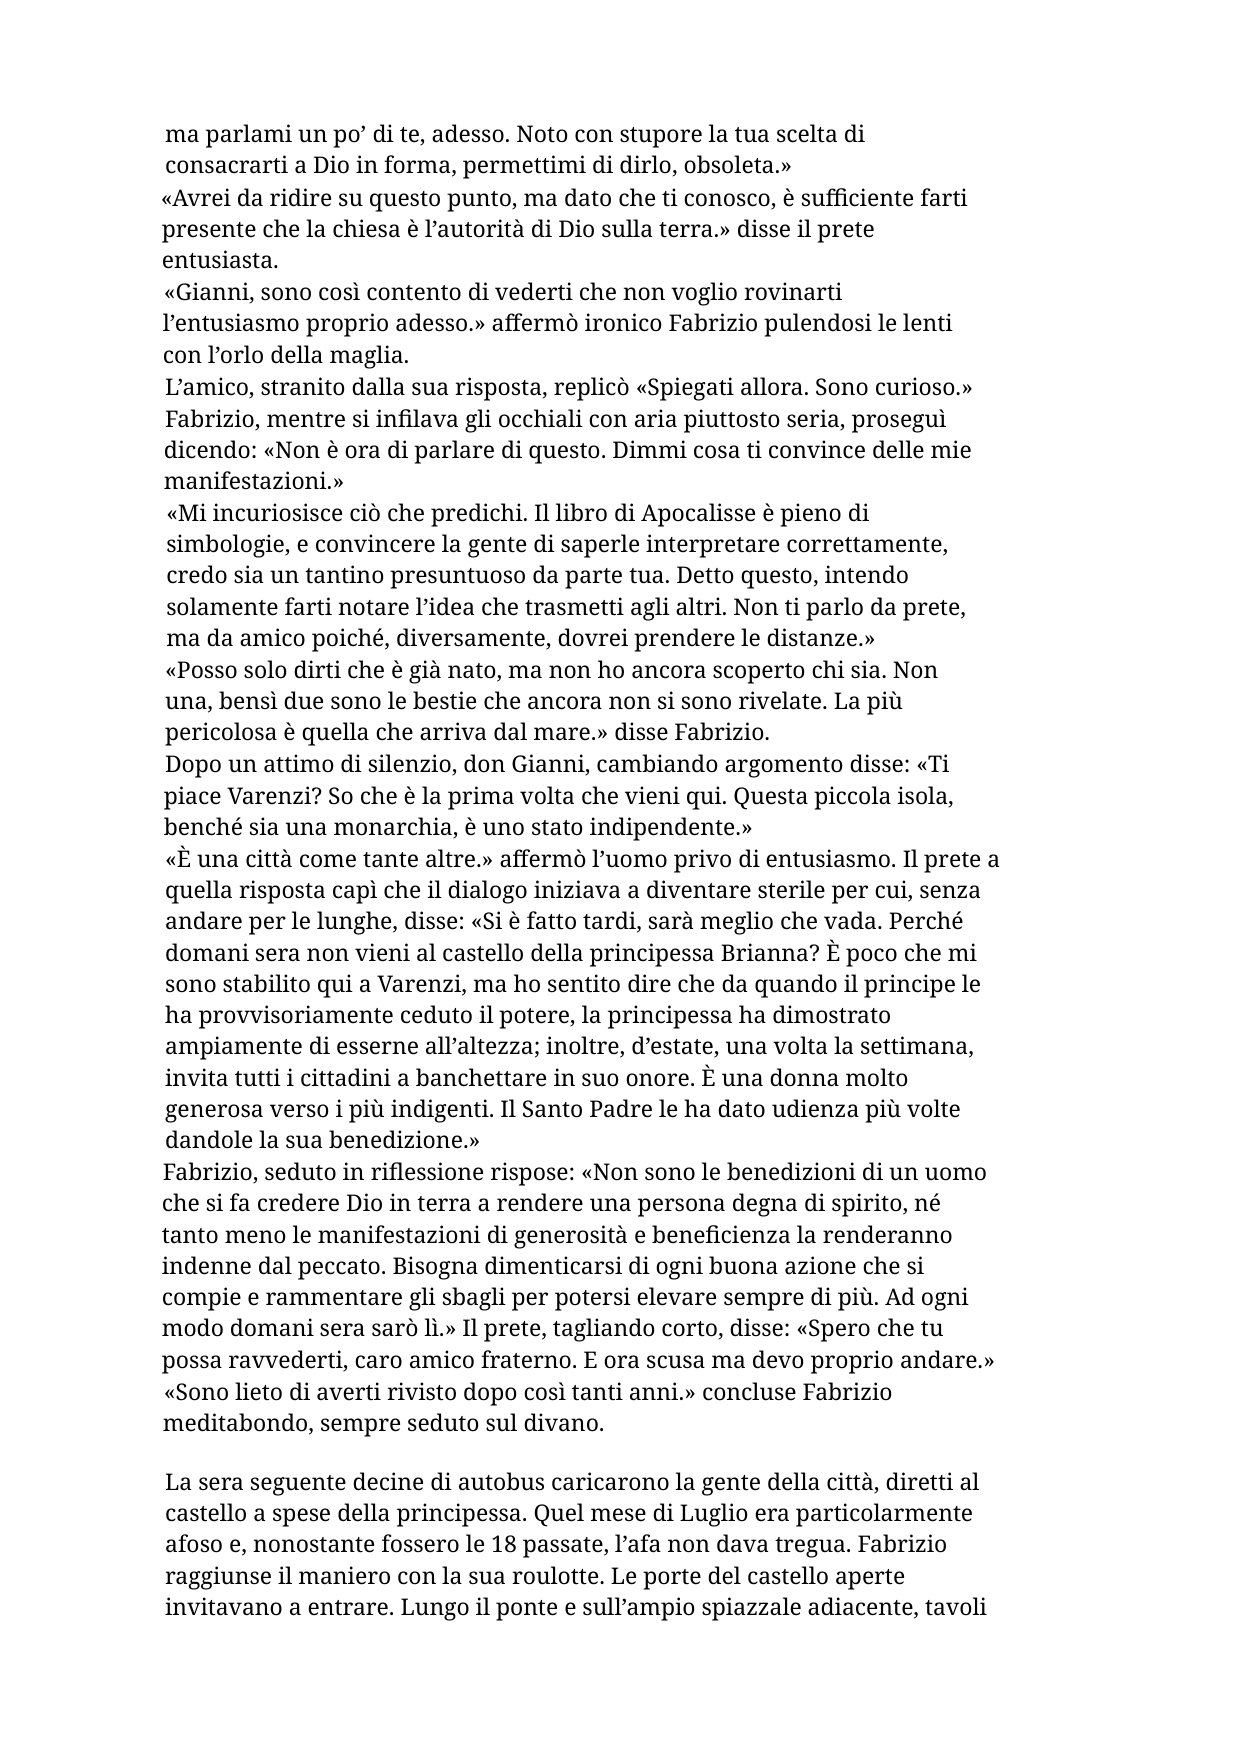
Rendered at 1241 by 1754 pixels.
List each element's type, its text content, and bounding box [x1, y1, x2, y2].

text «È una città come tante altre.» affermò l’uomo privo di entusiasmo. Il prete a quella risposta capì che il dialogo iniziava a diventare sterile per cui, senza andare per le lunghe, disse: «Si è fatto tardi, sarà meglio che vada. Perché domani sera non vieni al castello della principessa Brianna? È poco che mi sono stabilito qui a Varenzi, ma ho sentito dire che da quando il principe le ha provvisoriamente ceduto il potere, la principessa ha dimostrato ampiamente di esserne all’altezza; inoltre, d’estate, una volta la settimana, invita tutti i cittadini a banchettare in suo onore. È una donna molto generosa verso i più indigenti. Il Santo Padre le ha dato udienza più volte dandole la sua benedizione.» [165, 843, 1002, 1155]
text ma parlami un po’ di te, adesso. Noto con stupore la tua scelta di consacrarti a Dio in forma, permettimi di dirlo, obsoleta.» [165, 118, 986, 181]
text Fabrizio, seduto in riflessione rispose: «Non sono le benedizioni di un uomo che si fa credere Dio in terra a rendere una persona degna di spirito, né tanto meno le manifestazioni di generosità e beneficienza la renderanno indenne dal peccato. Bisogna dimenticarsi di ogni buona azione che si compie e rammentare gli sbagli per potersi elevare sempre di più. Ad ogni modo domani sera sarò lì.» Il prete, tagliando corto, disse: «Spero che tu possa ravvederti, caro amico fraterno. E ora scusa ma devo proprio andare.» [162, 1156, 1002, 1375]
text L’amico, stranito dalla sua risposta, replicò «Spiegati allora. Sono curioso.» [165, 371, 978, 402]
text Fabrizio, mentre si infilava gli occhiali con aria piuttosto seria, proseguì dicendo: «Non è ora di parlare di questo. Dimmi cosa ti convince delle mie manifestazioni.» [164, 403, 986, 496]
text «Gianni, sono così contento di vederti che non voglio rovinarti l’entusiasmo proprio adesso.» affermò ironico Fabrizio pulendosi le lenti con l’orlo della maglia. [163, 276, 978, 370]
text La sera seguente decine di autobus caricarono la gente della città, diretti al castello a spese della principessa. Quel mese di Luglio era particolarmente afoso e, nonostante fossero le 18 passate, l’afa non dava tregua. Fabrizio raggiunse il maniero con la sua roulotte. Le porte del castello aperte invitavano a entrare. Lungo il ponte e sull’ampio spiazzale adiacente, tavoli [165, 1466, 1002, 1622]
text «Avrei da ridire su questo punto, ma dato che ti conosco, è sufficiente farti presente che la chiesa è l’autorità di Dio sulla terra.» disse il prete entusiasta. [161, 181, 986, 275]
text «Sono lieto di averti rivisto dopo così tanti anni.» concluse Fabrizio meditabondo, sempre seduto sul divano. [163, 1376, 995, 1438]
text «Mi incuriosisce ciò che predichi. Il libro di Apocalisse è pieno di simbologie, e convincere la gente di saperle interpretare correttamente, credo sia un tantino presuntuoso da parte tua. Detto questo, intendo solamente farti notare l’idea che trasmetti agli altri. Non ti parlo da prete, ma da amico poiché, diversamente, dovrei prendere le distanze.» [166, 497, 986, 653]
text «Posso solo dirti che è già nato, ma non ho ancora scoperto chi sia. Non una, bensì due sono le bestie che ancora non si sono rivelate. La più pericolosa è quella che arriva dal mare.» disse Fabrizio. [165, 654, 986, 748]
text Dopo un attimo di silenzio, don Gianni, cambiando argomento disse: «Ti piace Varenzi? So che è la prima volta che vieni qui. Questa piccola isola, benché sia una monarchia, è uno stato indipendente.» [164, 748, 986, 842]
